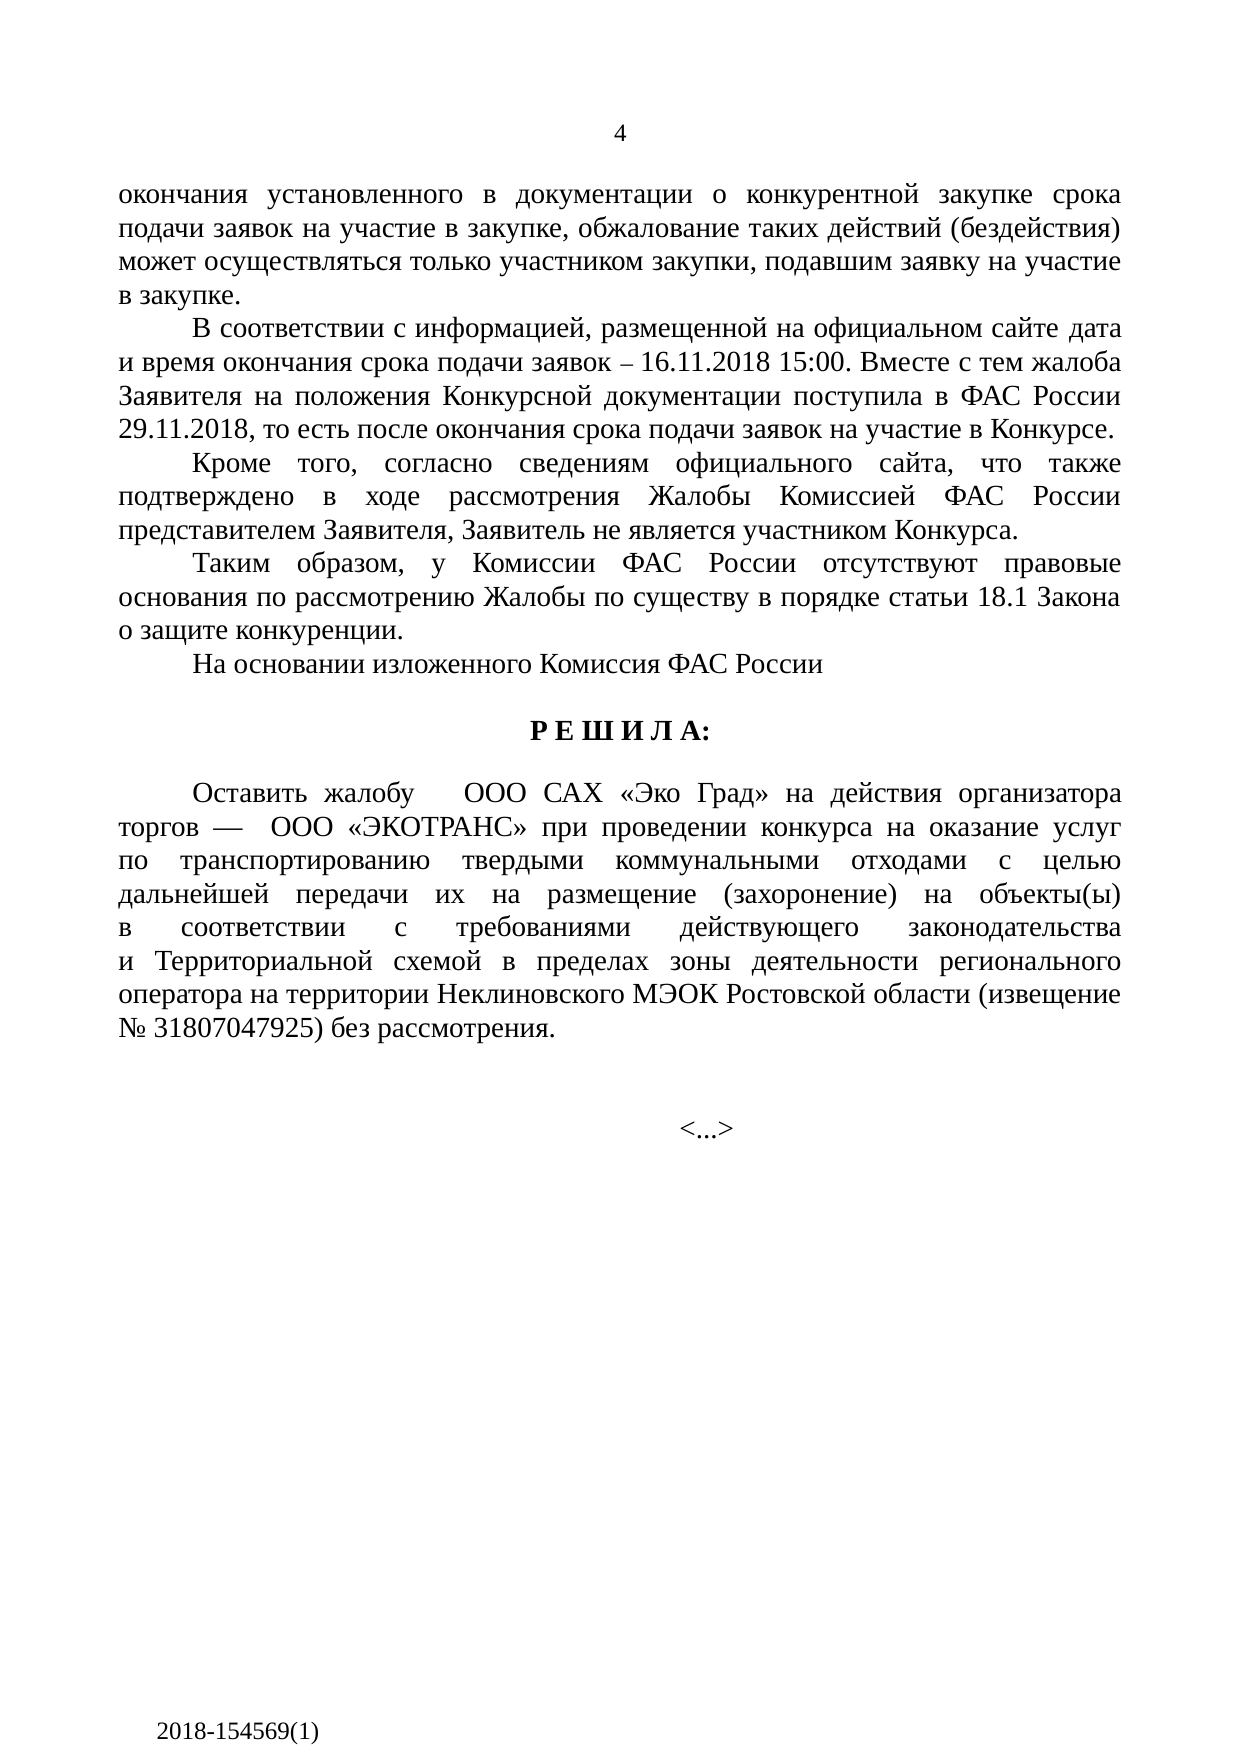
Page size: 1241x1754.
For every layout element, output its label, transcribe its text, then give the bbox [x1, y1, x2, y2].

text В соответствии с информацией, размещенной на официальном сайте дата и время окончания срока подачи заявок – 16.11.2018 15:00. Вместе с тем жалоба Заявителя на положения Конкурсной документации поступила в ФАС России 29.11.2018, то есть после окончания срока подачи заявок на участие в Конкурсе. [118, 311, 1122, 445]
text окончания установленного в документации о конкурентной закупке срока подачи заявок на участие в закупке, обжалование таких действий (бездействия) может осуществляться только участником закупки, подавшим заявку на участие в закупке. [118, 176, 1122, 311]
text Кроме того, согласно сведениям официального сайта, что также подтверждено в ходе рассмотрения Жалобы Комиссией ФАС России представителем Заявителя, Заявитель не является участником Конкурса. [118, 445, 1122, 545]
text Р Е Ш И Л А: [118, 713, 1122, 747]
text <...> [679, 1111, 1122, 1144]
text Оставить жалобу ООО САХ «Эко Град» на действия организатора торгов — ООО «ЭКОТРАНС» при проведении конкурса на оказание услуг по транспортированию твердыми коммунальными отходами с целью дальнейшей передачи их на размещение (захоронение) на объекты(ы) в соответствии с требованиями действующего законодательства и Территориальной схемой в пределах зоны деятельности регионального оператора на территории Неклиновского МЭОК Ростовской области (извещение № 31807047925) без рассмотрения. [118, 775, 1122, 1044]
text На основании изложенного Комиссия ФАС России [118, 646, 1122, 679]
text Таким образом, у Комиссии ФАС России отсутствуют правовые основания по рассмотрению Жалобы по существу в порядке статьи 18.1 Закона о защите конкуренции. [118, 545, 1122, 646]
